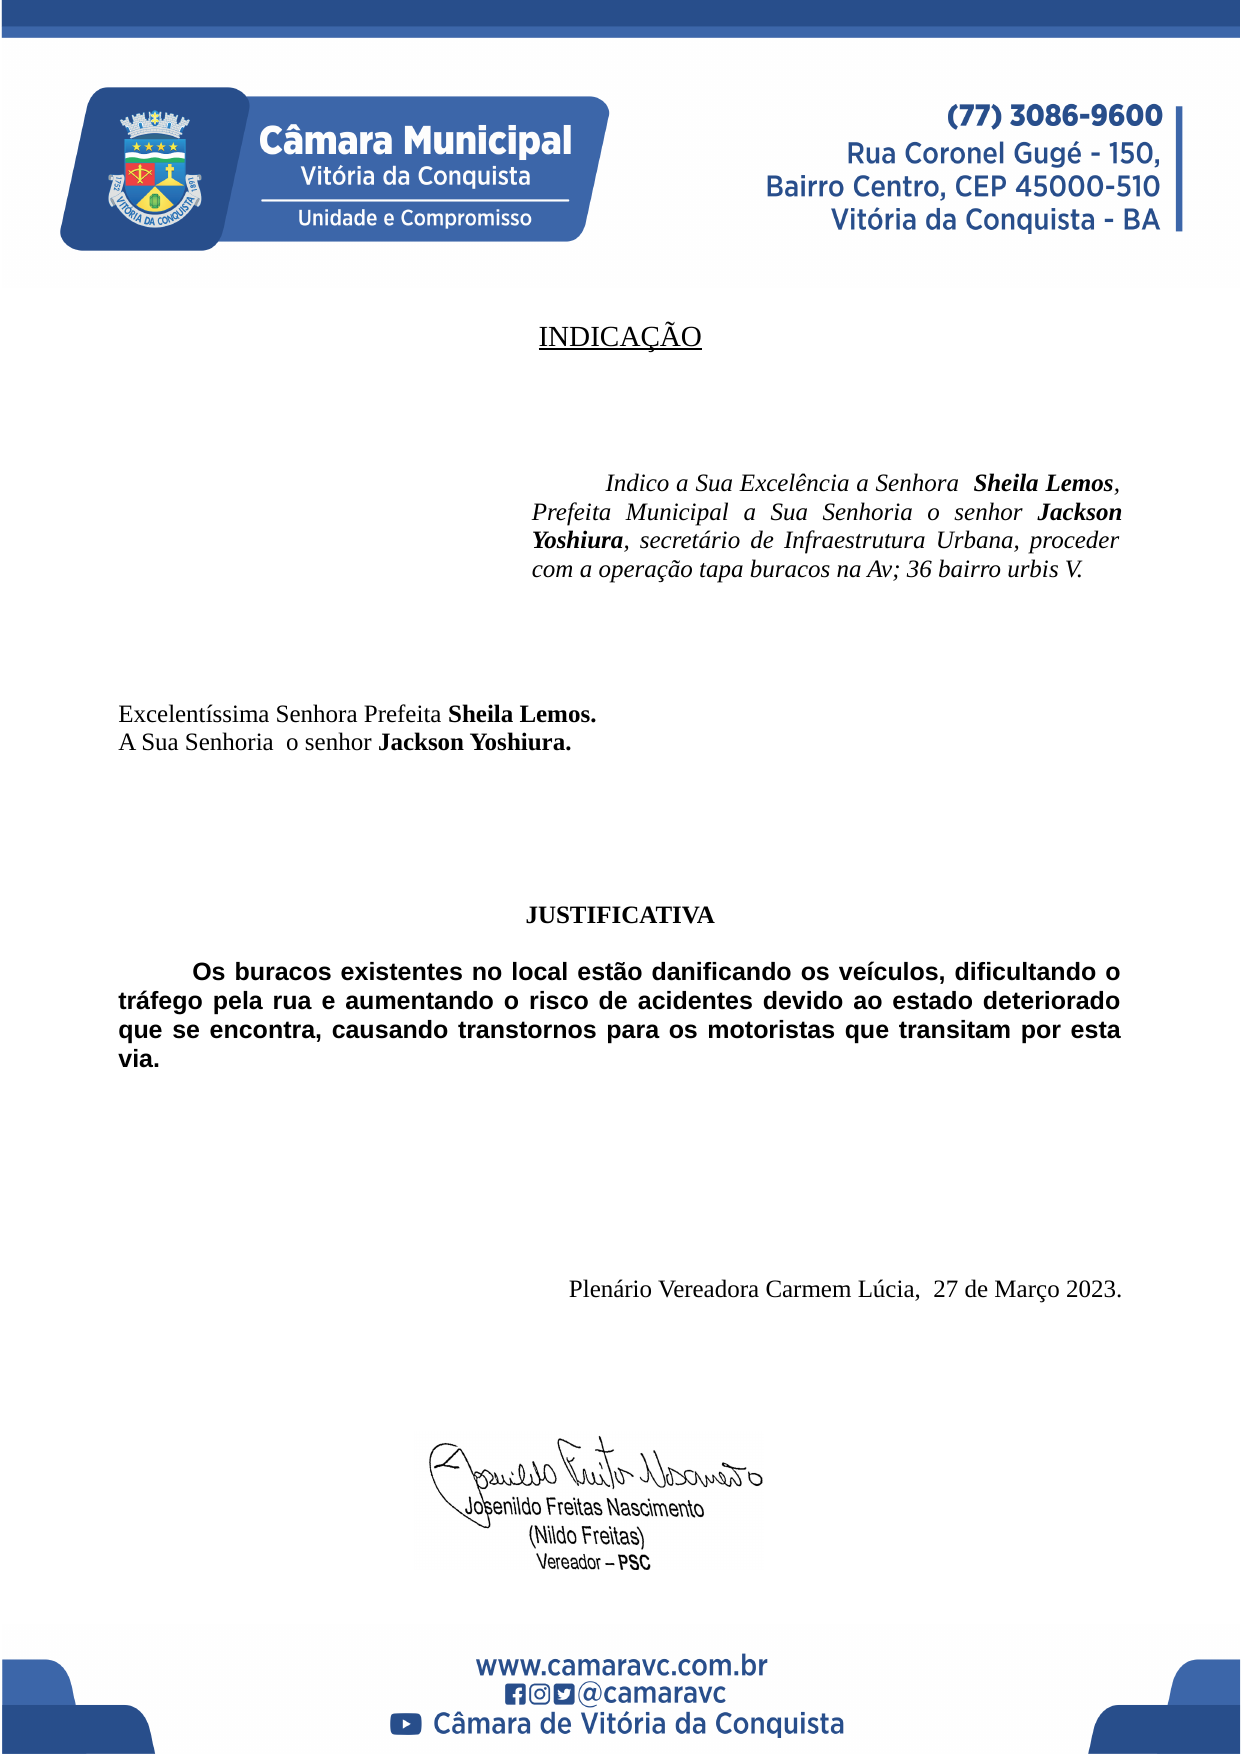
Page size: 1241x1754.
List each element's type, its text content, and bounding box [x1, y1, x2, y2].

text Indico a Sua Excelência a Senhora Sheila Lemos, Prefeita Municipal a Sua Senhoria o senhor Jackson Yoshiura, secretário de Infraestrutura Urbana, proceder com a operação tapa buracos na Av; 36 bairro urbis V. [532, 468, 1122, 583]
text INDICAÇÃO [118, 319, 1122, 353]
text Os buracos existentes no local estão danificando os veículos, dificultando o tráfego pela rua e aumentando o risco de acidentes devido ao estado deteriorado que se encontra, causando transtornos para os motoristas que transitam por esta via. [118, 957, 1122, 1072]
text A Sua Senhoria o senhor Jackson Yoshiura. [118, 727, 1122, 756]
picture [2, 1624, 1241, 1754]
text Excelentíssima Senhora Prefeita Sheila Lemos. [118, 699, 1122, 727]
text Plenário Vereadora Carmem Lúcia, 27 de Março 2023. [118, 1274, 1122, 1302]
picture [414, 1431, 764, 1570]
picture [1, 0, 1240, 288]
text JUSTIFICATIVA [118, 900, 1122, 929]
